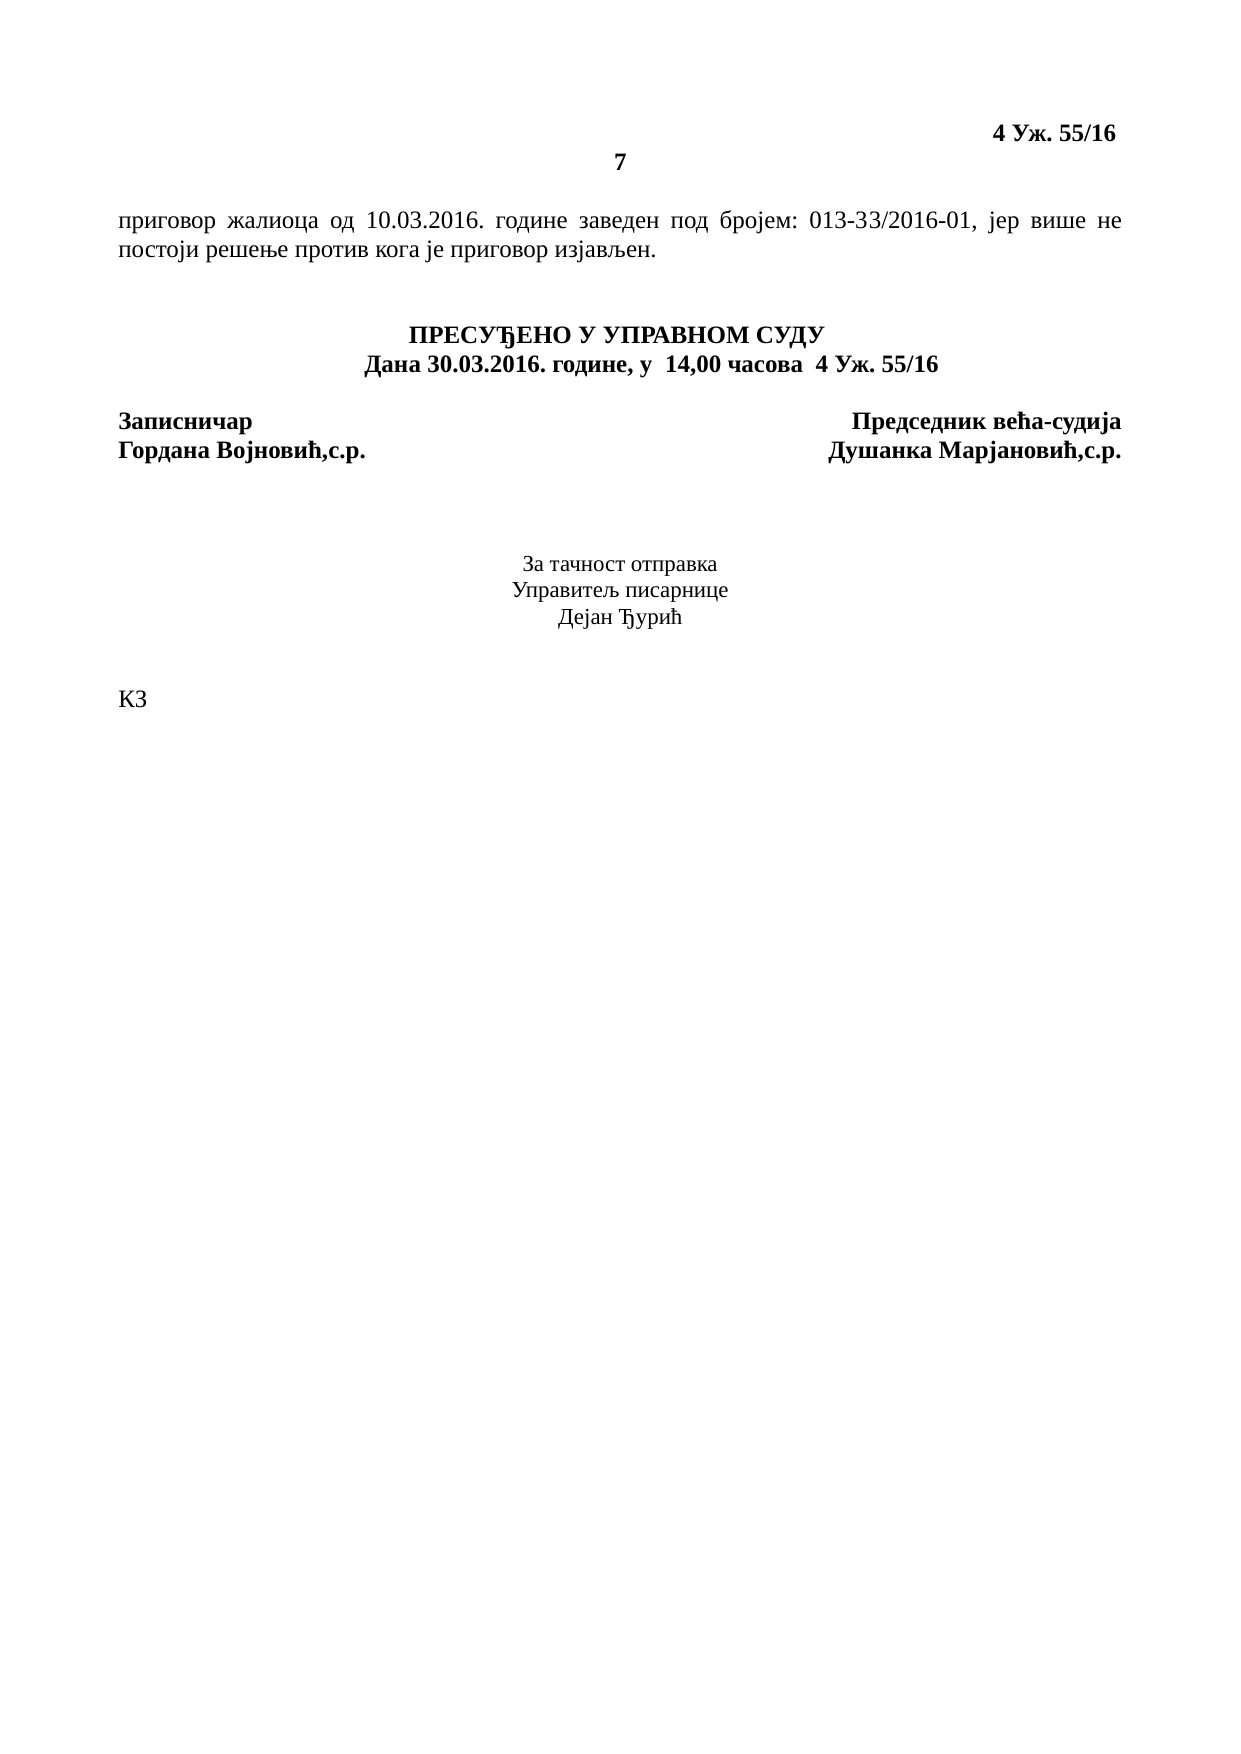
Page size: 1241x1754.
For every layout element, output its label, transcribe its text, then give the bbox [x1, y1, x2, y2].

text КЗ [118, 684, 1122, 713]
text приговор жалиоца од 10.03.2016. године заведен под бројем: 013-33/2016-01, јер више не постоји решење против кога је приговор изјављен. [118, 205, 1122, 263]
text Дана 30.03.2016. године, у 14,00 часова 4 Уж. 55/16 [118, 349, 1122, 378]
text Управитељ писарнице [118, 576, 1122, 603]
text Записничар Председник већа-судија [118, 406, 1122, 435]
text ПРЕСУЂЕНО У УПРАВНОМ СУДУ [118, 320, 1122, 349]
text Гордана Војновић,с.р. Душанка Марјановић,с.р. [118, 435, 1122, 464]
text За тачност отправка [118, 550, 1122, 576]
text Дејан Ђурић [118, 603, 1122, 629]
